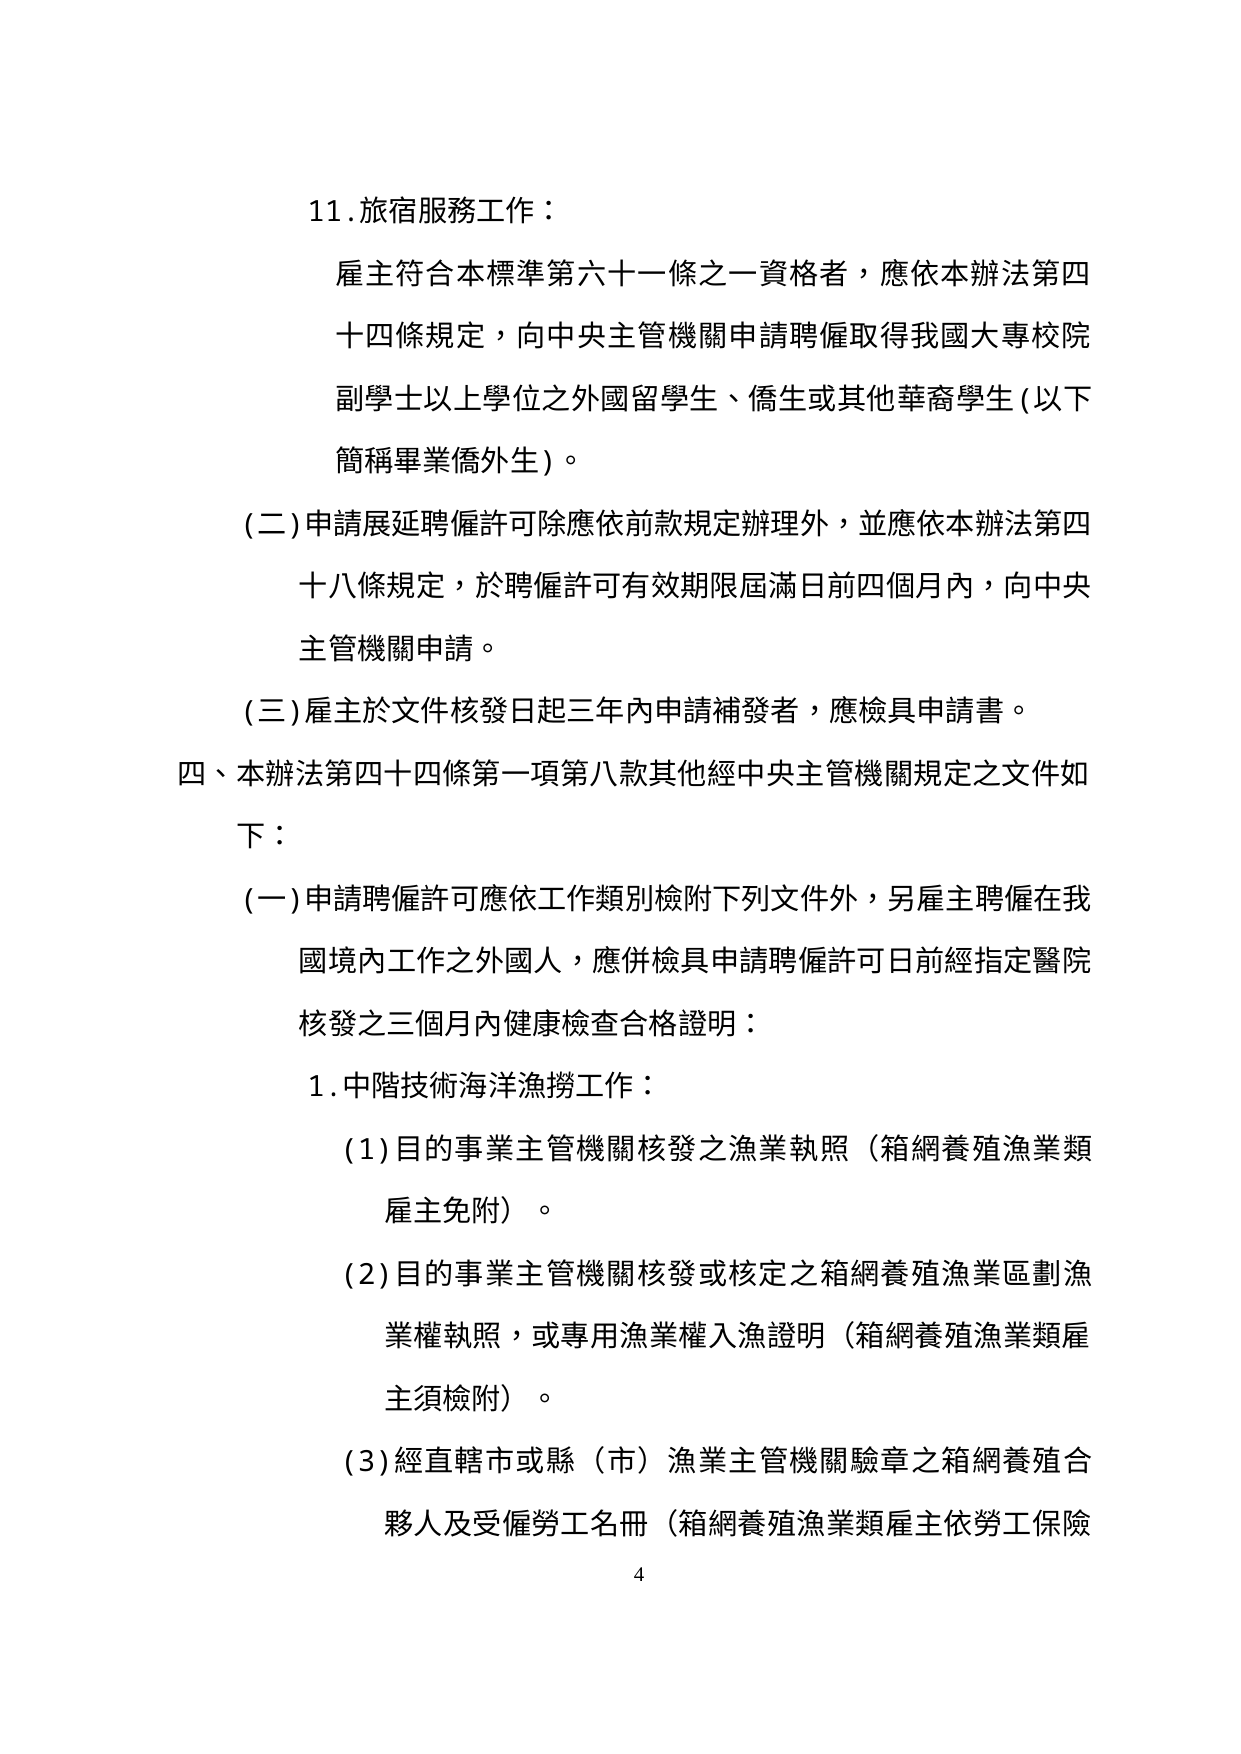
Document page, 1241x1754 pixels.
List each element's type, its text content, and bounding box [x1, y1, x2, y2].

text (三)雇主於文件核發日起三年內申請補發者，應檢具申請書。 [240, 667, 1092, 730]
text 雇主符合本標準第六十一條之一資格者，應依本辦法第四十四條規定，向中央主管機關申請聘僱取得我國大專校院副學士以上學位之外國留學生、僑生或其他華裔學生(以下簡稱畢業僑外生)。 [335, 230, 1092, 480]
text (一)申請聘僱許可應依工作類別檢附下列文件外，另雇主聘僱在我國境內工作之外國人，應併檢具申請聘僱許可日前經指定醫院核發之三個月內健康檢查合格證明： [240, 855, 1092, 1042]
text 1.中階技術海洋漁撈工作： [307, 1042, 1092, 1105]
text (1)目的事業主管機關核發之漁業執照（箱網養殖漁業類雇主免附）。 [340, 1105, 1092, 1230]
text 四、本辦法第四十四條第一項第八款其他經中央主管機關規定之文件如下： [177, 730, 1092, 855]
text 11.旅宿服務工作： [307, 167, 1092, 230]
text (二)申請展延聘僱許可除應依前款規定辦理外，並應依本辦法第四十八條規定，於聘僱許可有效期限屆滿日前四個月內，向中央主管機關申請。 [240, 480, 1092, 667]
text (3)經直轄市或縣（市）漁業主管機關驗章之箱網養殖合夥人及受僱勞工名冊（箱網養殖漁業類雇主依勞工保險 [340, 1417, 1092, 1542]
text (2)目的事業主管機關核發或核定之箱網養殖漁業區劃漁業權執照，或專用漁業權入漁證明（箱網養殖漁業類雇主須檢附）。 [340, 1230, 1092, 1417]
